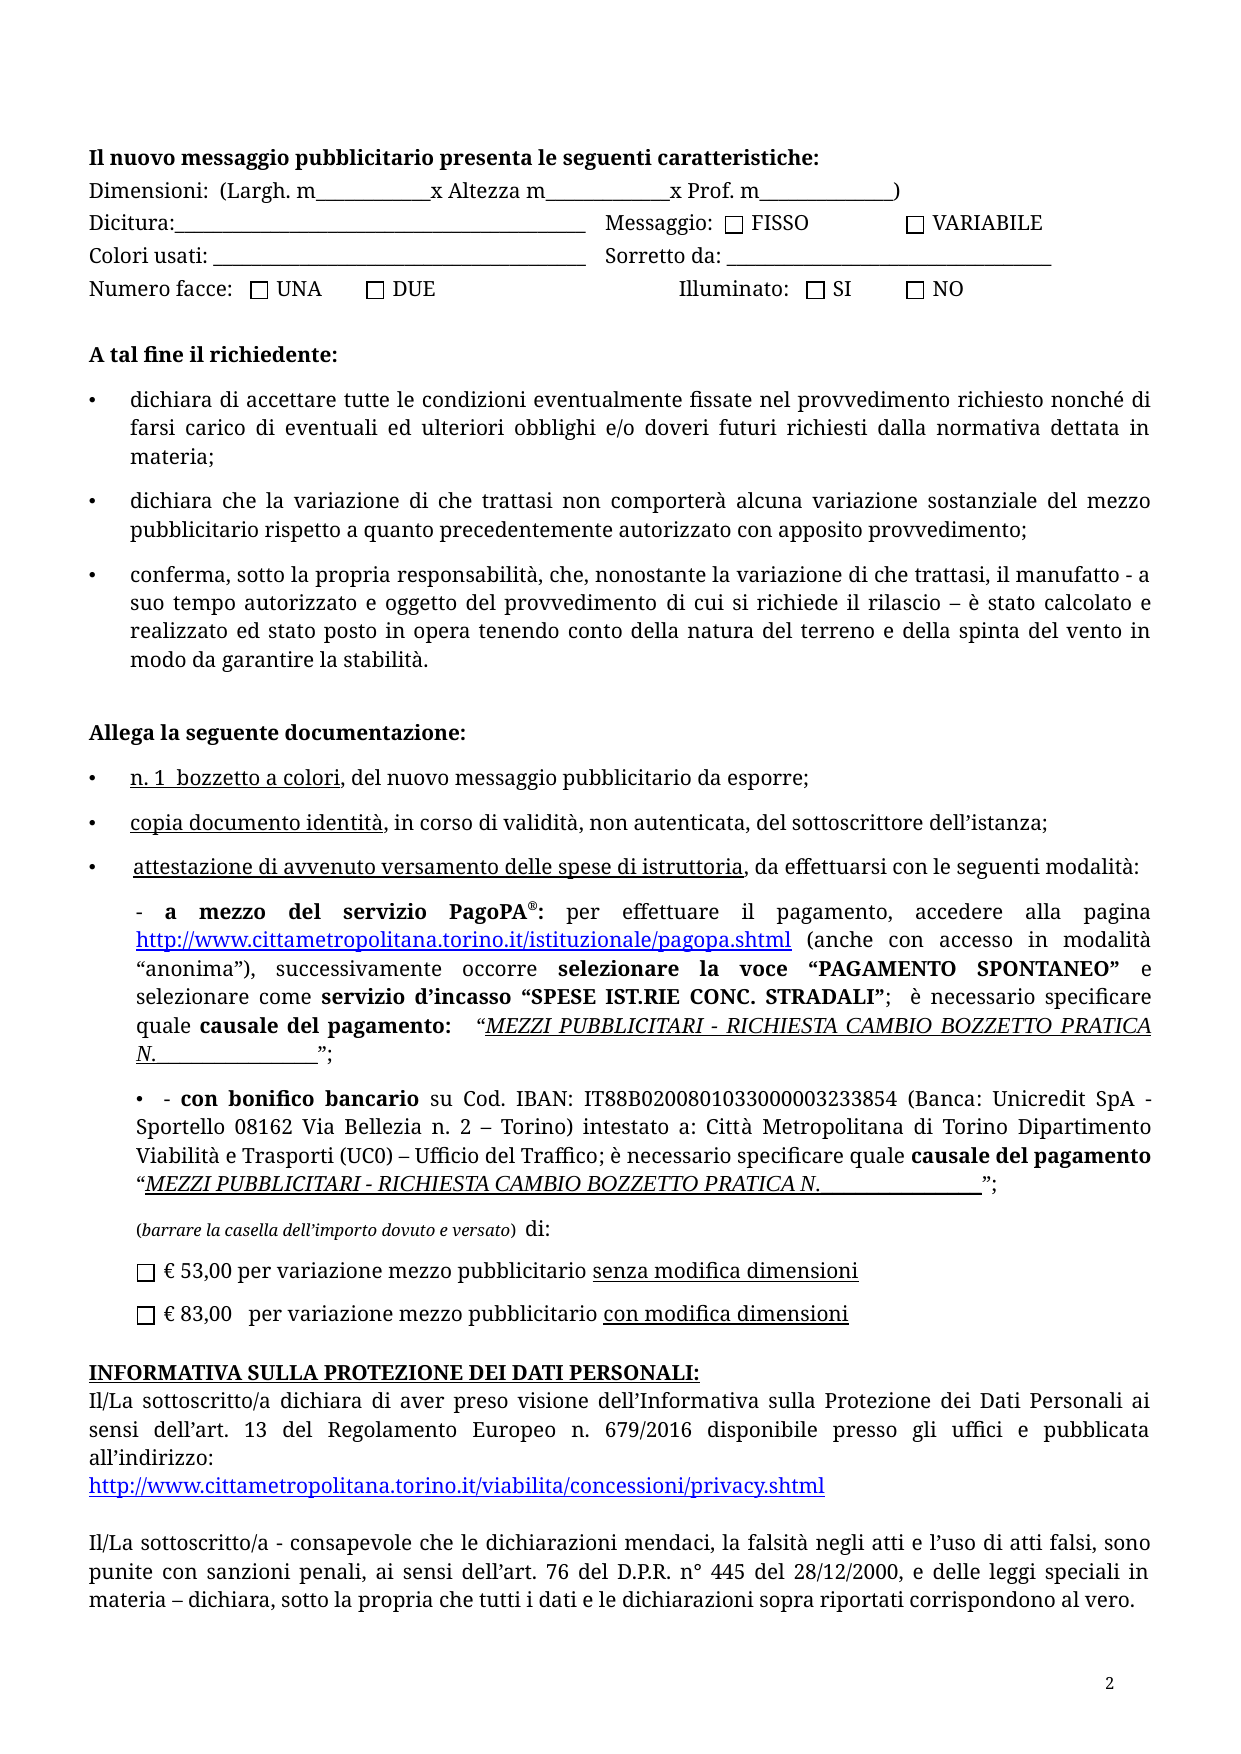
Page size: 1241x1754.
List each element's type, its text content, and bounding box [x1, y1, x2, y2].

text Il nuovo messaggio pubblicitario presenta le seguenti caratteristiche: [88, 143, 1152, 172]
text http://www.cittametropolitana.torino.it/viabilita/concessioni/privacy.shtml [88, 1472, 1152, 1500]
text INFORMATIVA SULLA PROTEZIONE DEI DATI PERSONALI: [88, 1358, 1152, 1386]
text Numero facce: UNA DUE Illuminato: SI NO [88, 274, 1152, 302]
list attestazione di avvenuto versamento delle spese di istruttoria, da effettuarsi con le seguenti modalità: [88, 852, 1152, 881]
text (barrare la casella dell’importo dovuto e versato) di: [136, 1214, 1152, 1242]
text Il/La sottoscritto/a - consapevole che le dichiarazioni mendaci, la falsità negli atti e l’uso di atti falsi, sono punite con sanzioni penali, ai sensi dell’art. 76 del D.P.R. n° 445 del 28/12/2000, e delle leggi speciali in materia – dichiara, sotto la propria che tutti i dati e le dichiarazioni sopra riportati corrispondono al vero. [88, 1528, 1152, 1614]
list n. 1 bozzetto a colori, del nuovo messaggio pubblicitario da esporre; [88, 763, 1152, 791]
list conferma, sotto la propria responsabilità, che, nonostante la variazione di che trattasi, il manufatto - a suo tempo autorizzato e oggetto del provvedimento di cui si richiede il rilascio – è stato calcolato e realizzato ed stato posto in opera tenendo conto della natura del terreno e della spinta del vento in modo da garantire la stabilità. [88, 560, 1152, 673]
text Dicitura:___________________________________________ Messaggio: FISSO VARIABILE [88, 208, 1152, 237]
list dichiara di accettare tutte le condizioni eventualmente fissate nel provvedimento richiesto nonché di farsi carico di eventuali ed ulteriori obblighi e/o doveri futuri richiesti dalla normativa dettata in materia; [88, 385, 1152, 470]
text Allega la seguente documentazione: [88, 718, 1152, 747]
text Colori usati: _______________________________________ Sorretto da: __________________________________ [88, 241, 1152, 269]
text € 53,00 per variazione mezzo pubblicitario senza modifica dimensioni [136, 1256, 1152, 1285]
text Il/La sottoscritto/a dichiara di aver preso visione dell’Informativa sulla Protezione dei Dati Personali ai sensi dell’art. 13 del Regolamento Europeo n. 679/2016 disponibile presso gli uffici e pubblicata all’indirizzo: [88, 1386, 1152, 1472]
list - a mezzo del servizio PagoPA®: per effettuare il pagamento, accedere alla pagina http://www.cittametropolitana.torino.it/istituzionale/pagopa.shtml (anche con accesso in modalità “anonima”), successivamente occorre selezionare la voce “PAGAMENTO SPONTANEO” e selezionare come servizio d’incasso “SPESE IST.RIE CONC. STRADALI”; è necessario specificare quale causale del pagamento: “MEZZI PUBBLICITARI - RICHIESTA CAMBIO BOZZETTO PRATICA N.______________”; [136, 897, 1152, 1068]
text A tal fine il richiedente: [88, 340, 1152, 369]
list - con bonifico bancario su Cod. IBAN: IT88B0200801033000003233854 (Banca: Unicredit SpA - Sportello 08162 Via Bellezia n. 2 – Torino) intestato a: Città Metropolitana di Torino Dipartimento Viabilità e Trasporti (UC0) – Ufficio del Traffico; è necessario specificare quale causale del pagamento “MEZZI PUBBLICITARI - RICHIESTA CAMBIO BOZZETTO PRATICA N.______________”; [136, 1084, 1152, 1198]
list copia documento identità, in corso di validità, non autenticata, del sottoscrittore dell’istanza; [88, 808, 1152, 836]
text Dimensioni: (Largh. m____________x Altezza m_____________x Prof. m______________) [88, 176, 1152, 204]
text € 83,00 per variazione mezzo pubblicitario con modifica dimensioni [136, 1299, 1152, 1327]
list dichiara che la variazione di che trattasi non comporterà alcuna variazione sostanziale del mezzo pubblicitario rispetto a quanto precedentemente autorizzato con apposito provvedimento; [88, 487, 1152, 543]
